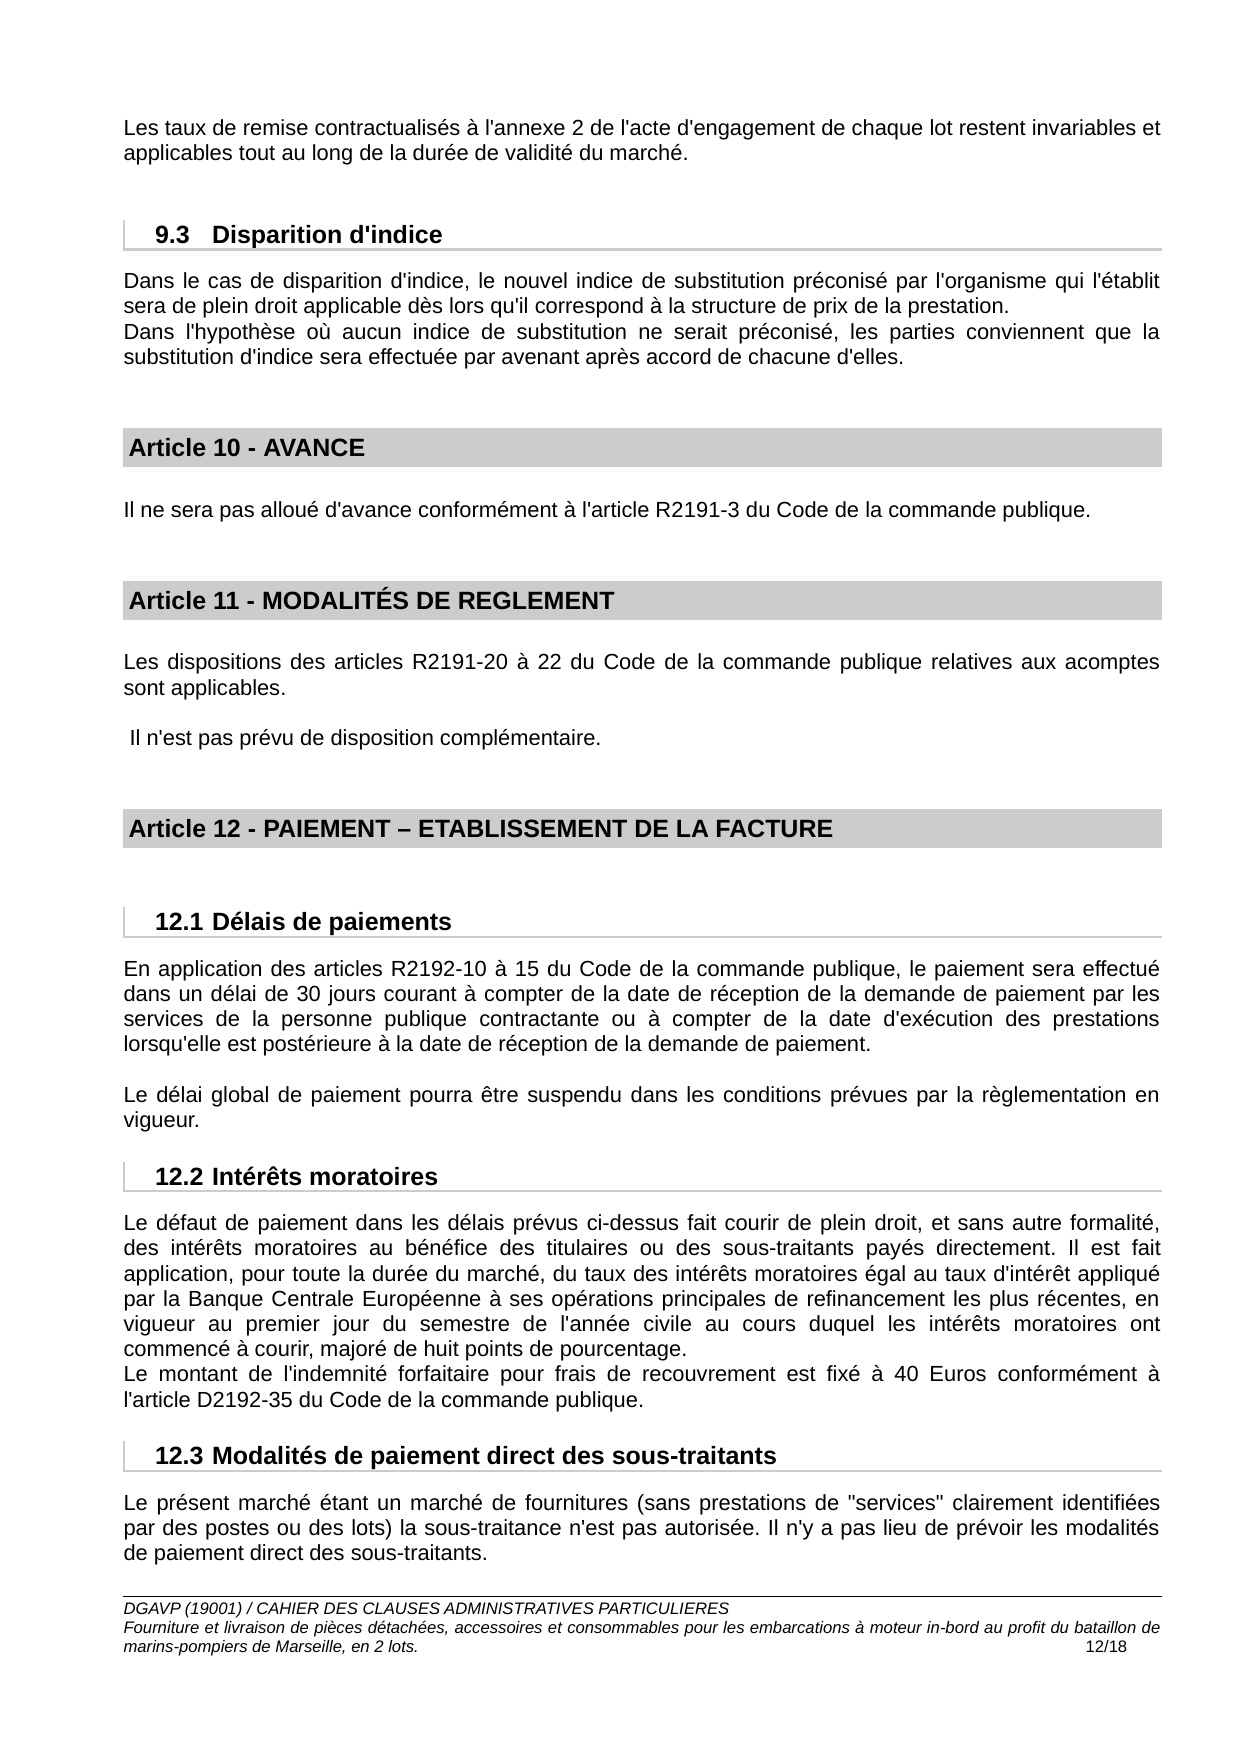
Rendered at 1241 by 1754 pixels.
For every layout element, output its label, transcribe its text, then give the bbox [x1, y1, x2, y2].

subtitle Intérêts moratoires [125, 1162, 1162, 1190]
subtitle Disparition d'indice [125, 220, 1162, 248]
subtitle PAIEMENT – ETABLISSEMENT DE LA FACTURE [126, 811, 1160, 846]
subtitle MODALITÉS DE REGLEMENT [126, 583, 1160, 618]
text Il n'est pas prévu de disposition complémentaire. [123, 725, 1162, 750]
text Il ne sera pas alloué d'avance conformément à l'article R2191-3 du Code de la commande publique. [123, 497, 1162, 522]
text Dans l'hypothèse où aucun indice de substitution ne serait préconisé, les parties conviennent que la substitution d'indice sera effectuée par avenant après accord de chacune d'elles. [123, 319, 1162, 369]
text Le montant de l'indemnité forfaitaire pour frais de recouvrement est fixé à 40 Euros conformément à l'article D2192-35 du Code de la commande publique. [123, 1361, 1162, 1412]
text Le présent marché étant un marché de fournitures (sans prestations de "services" clairement identifiées par des postes ou des lots) la sous-traitance n'est pas autorisée. Il n'y a pas lieu de prévoir les modalités de paiement direct des sous-traitants. [123, 1490, 1162, 1565]
text Les taux de remise contractualisés à l'annexe 2 de l'acte d'engagement de chaque lot restent invariables et applicables tout au long de la durée de validité du marché. [123, 114, 1162, 165]
subtitle AVANCE [126, 430, 1160, 465]
text Dans le cas de disparition d'indice, le nouvel indice de substitution préconisé par l'organisme qui l'établit sera de plein droit applicable dès lors qu'il correspond à la structure de prix de la prestation. [123, 268, 1162, 319]
text Le défaut de paiement dans les délais prévus ci-dessus fait courir de plein droit, et sans autre formalité, des intérêts moratoires au bénéfice des titulaires ou des sous-traitants payés directement. Il est fait application, pour toute la durée du marché, du taux des intérêts moratoires égal au taux d'intérêt appliqué par la Banque Centrale Européenne à ses opérations principales de refinancement les plus récentes, en vigueur au premier jour du semestre de l'année civile au cours duquel les intérêts moratoires ont commencé à courir, majoré de huit points de pourcentage. [123, 1210, 1162, 1361]
text En application des articles R2192-10 à 15 du Code de la commande publique, le paiement sera effectué dans un délai de 30 jours courant à compter de la date de réception de la demande de paiement par les services de la personne publique contractante ou à compter de la date d'exécution des prestations lorsqu'elle est postérieure à la date de réception de la demande de paiement. [123, 956, 1162, 1056]
text Les dispositions des articles R2191-20 à 22 du Code de la commande publique relatives aux acomptes sont applicables. [123, 649, 1162, 700]
text Le délai global de paiement pourra être suspendu dans les conditions prévues par la règlementation en vigueur. [123, 1082, 1162, 1132]
subtitle Modalités de paiement direct des sous-traitants [125, 1441, 1162, 1470]
subtitle Délais de paiements [125, 907, 1162, 936]
